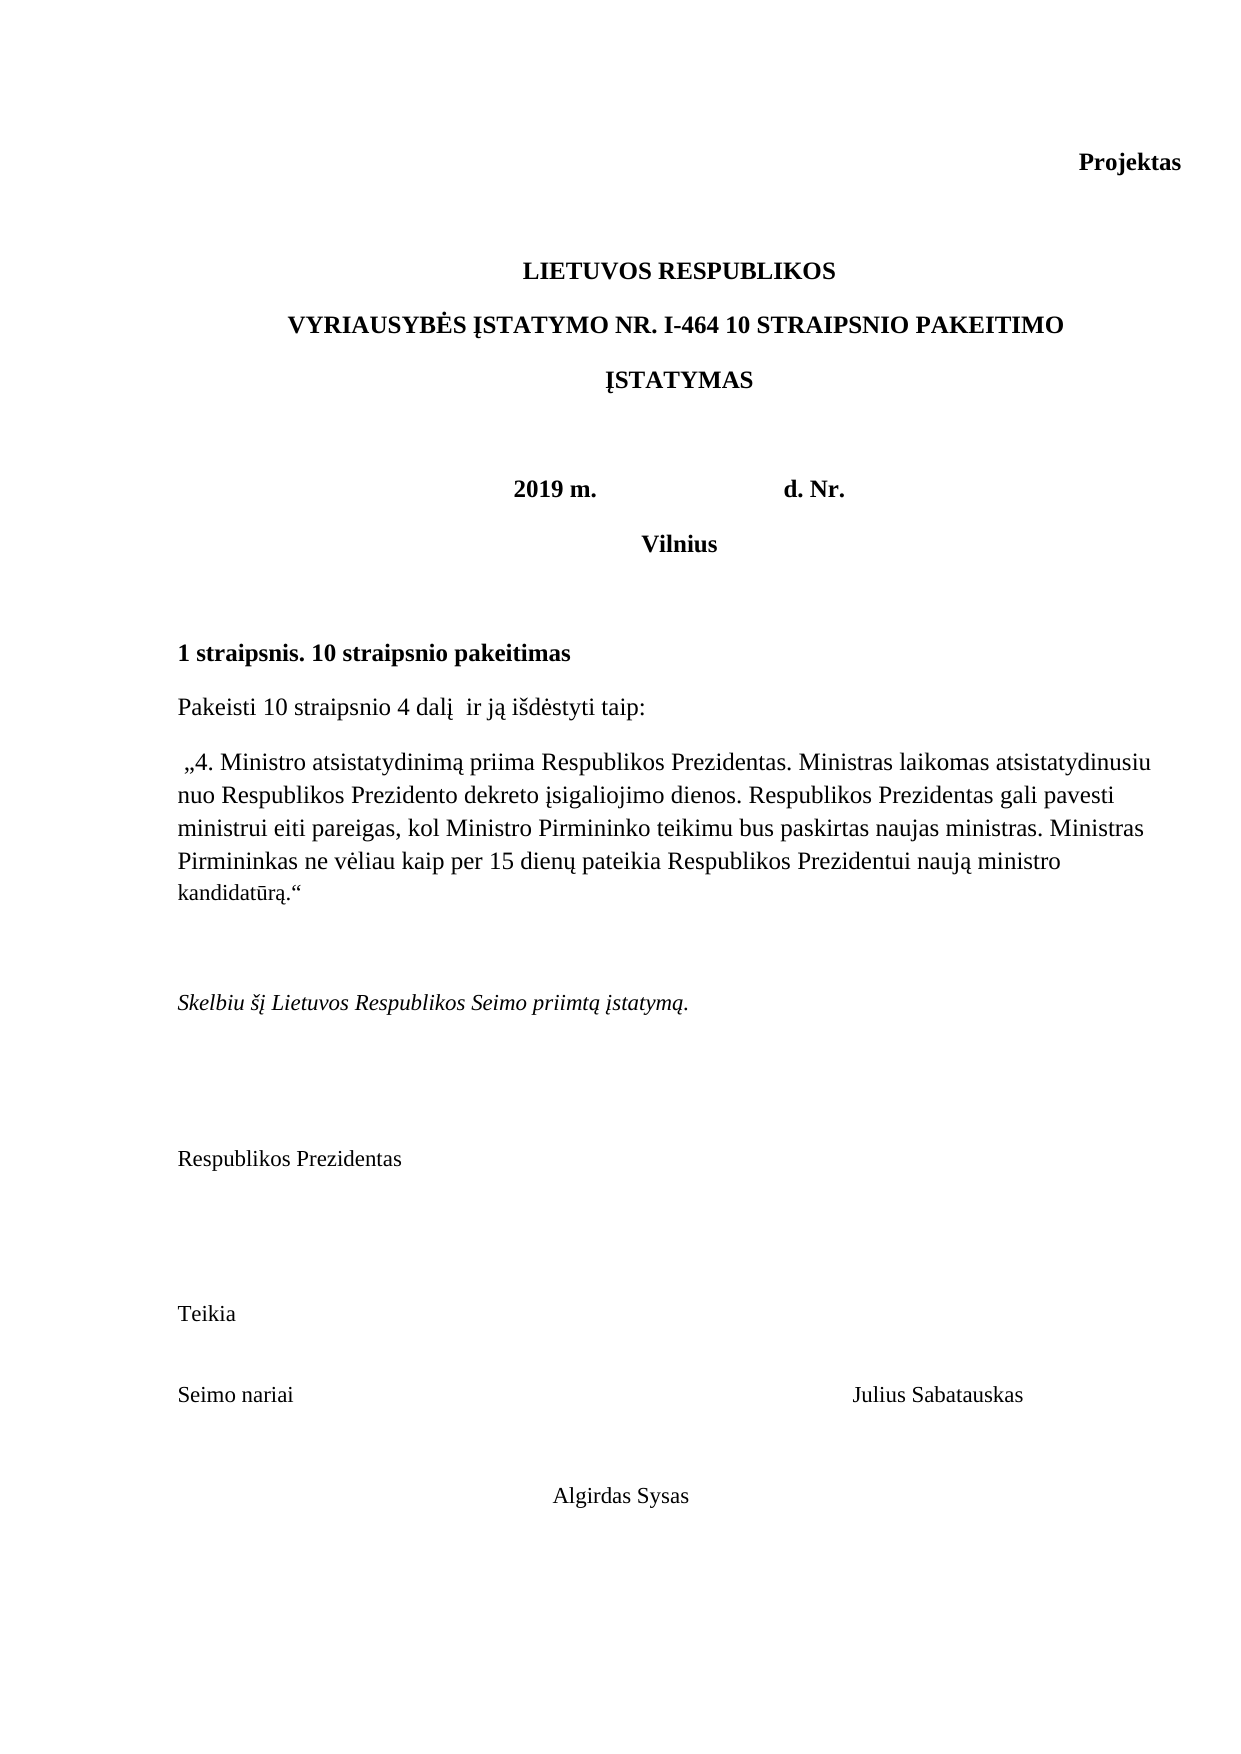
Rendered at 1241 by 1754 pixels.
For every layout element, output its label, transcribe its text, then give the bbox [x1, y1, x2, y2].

text ĮSTATYMAS [177, 365, 1181, 394]
text Seimo nariai Julius Sabatauskas [177, 1381, 1181, 1407]
text Algirdas Sysas [177, 1482, 1181, 1508]
text Pakeisti 10 straipsnio 4 dalį ir ją išdėstyti taip: [177, 692, 1181, 721]
text Projektas [177, 114, 1181, 175]
text Skelbiu šį Lietuvos Respublikos Seimo priimtą įstatymą. [177, 989, 1181, 1016]
text Respublikos Prezidentas [177, 1145, 1181, 1171]
text „4. Ministro atsistatydinimą priima Respublikos Prezidentas. Ministras laikomas atsistatydinusiu nuo Respublikos Prezidento dekreto įsigaliojimo dienos. Respublikos Prezidentas gali pavesti ministrui eiti pareigas, kol Ministro Pirmininko teikimu bus paskirtas naujas ministras. Ministras Pirmininkas ne vėliau kaip per 15 dienų pateikia Respublikos Prezidentui naują ministro kandidatūrą.“ [177, 747, 1181, 905]
text LIETUVOS RESPUBLIKOS [177, 256, 1181, 284]
text Teikia [177, 1300, 1181, 1326]
text 2019 m. d. Nr. [177, 474, 1181, 503]
text VYRIAUSYBĖS ĮSTATYMO NR. I-464 10 STRAIPSNIO PAKEITIMO [177, 310, 1181, 339]
text Vilnius [177, 529, 1181, 557]
text 1 straipsnis. 10 straipsnio pakeitimas [177, 638, 1181, 667]
